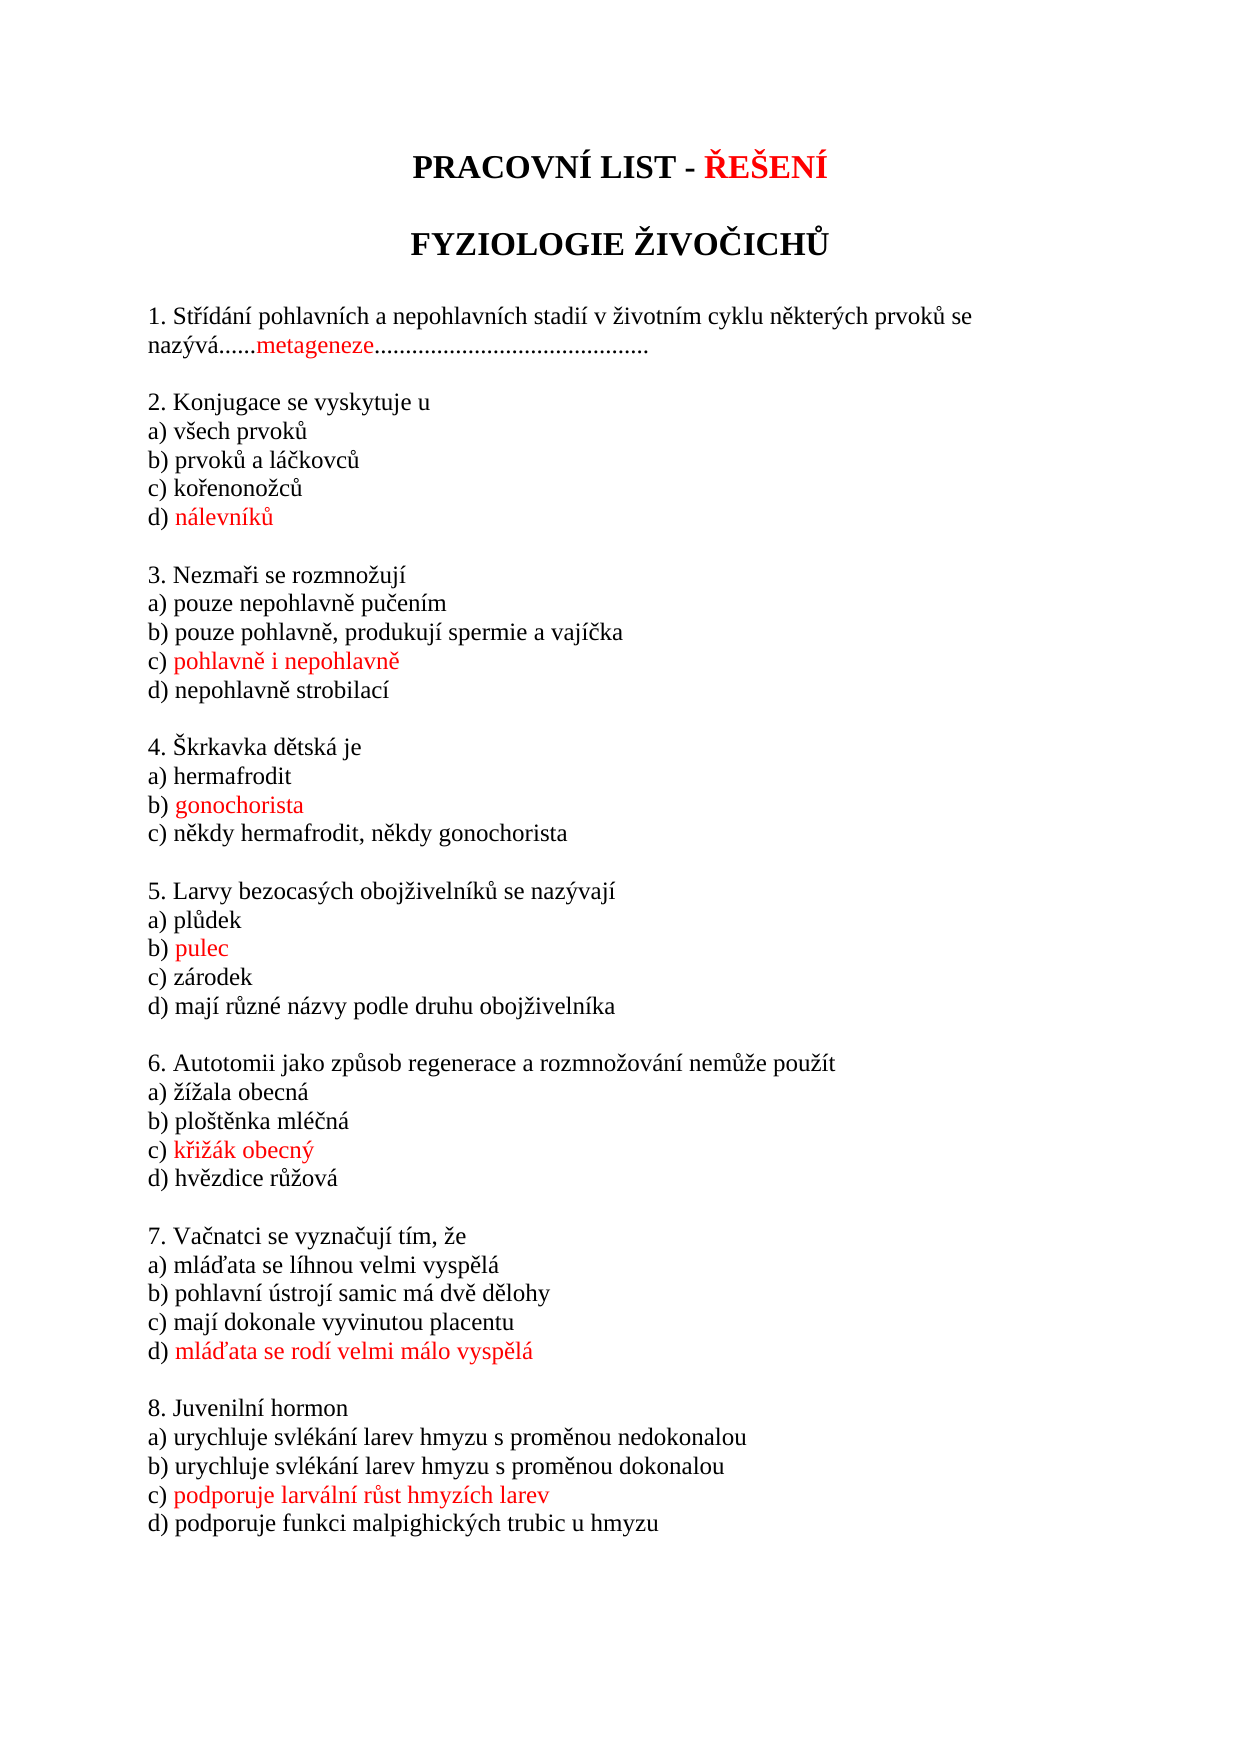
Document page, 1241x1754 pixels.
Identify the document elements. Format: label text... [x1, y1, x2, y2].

text c) křižák obecný [148, 1135, 1093, 1163]
text 5. Larvy bezocasých obojživelníků se nazývají [148, 876, 1093, 905]
text a) hermafrodit [148, 761, 1093, 790]
text a) urychluje svlékání larev hmyzu s proměnou nedokonalou [148, 1422, 1093, 1451]
text d) nepohlavně strobilací [148, 675, 1093, 703]
text d) hvězdice růžová [148, 1163, 1093, 1192]
text FYZIOLOGIE ŽIVOČICHŮ [148, 224, 1093, 263]
text b) pohlavní ústrojí samic má dvě dělohy [148, 1278, 1093, 1307]
text PRACOVNÍ LIST - ŘEŠENÍ [148, 148, 1093, 186]
text d) mají různé názvy podle druhu obojživelníka [148, 991, 1093, 1020]
text a) žížala obecná [148, 1077, 1093, 1106]
text b) prvoků a láčkovců [148, 445, 1093, 473]
text b) pulec [148, 933, 1093, 962]
text 7. Vačnatci se vyznačují tím, že [148, 1221, 1093, 1250]
text 2. Konjugace se vyskytuje u [148, 387, 1093, 416]
text a) všech prvoků [148, 416, 1093, 445]
text a) plůdek [148, 905, 1093, 933]
text c) podporuje larvální růst hmyzích larev [148, 1480, 1093, 1508]
text c) zárodek [148, 962, 1093, 991]
text d) mláďata se rodí velmi málo vyspělá [148, 1336, 1093, 1365]
text b) ploštěnka mléčná [148, 1106, 1093, 1135]
text c) kořenonožců [148, 473, 1093, 502]
text 1. Střídání pohlavních a nepohlavních stadií v životním cyklu některých prvoků se nazývá......metageneze............................................ [148, 301, 1093, 358]
text b) pouze pohlavně, produkují spermie a vajíčka [148, 617, 1093, 646]
text c) někdy hermafrodit, někdy gonochorista [148, 818, 1093, 847]
text 3. Nezmaři se rozmnožují [148, 560, 1093, 588]
text 4. Škrkavka dětská je [148, 732, 1093, 761]
text a) mláďata se líhnou velmi vyspělá [148, 1250, 1093, 1278]
text 6. Autotomii jako způsob regenerace a rozmnožování nemůže použít [148, 1048, 1093, 1077]
text c) pohlavně i nepohlavně [148, 646, 1093, 675]
text d) nálevníků [148, 502, 1093, 531]
text d) podporuje funkci malpighických trubic u hmyzu [148, 1508, 1093, 1537]
text b) urychluje svlékání larev hmyzu s proměnou dokonalou [148, 1451, 1093, 1480]
text b) gonochorista [148, 790, 1093, 818]
text c) mají dokonale vyvinutou placentu [148, 1307, 1093, 1336]
text a) pouze nepohlavně pučením [148, 588, 1093, 617]
text 8. Juvenilní hormon [148, 1393, 1093, 1422]
